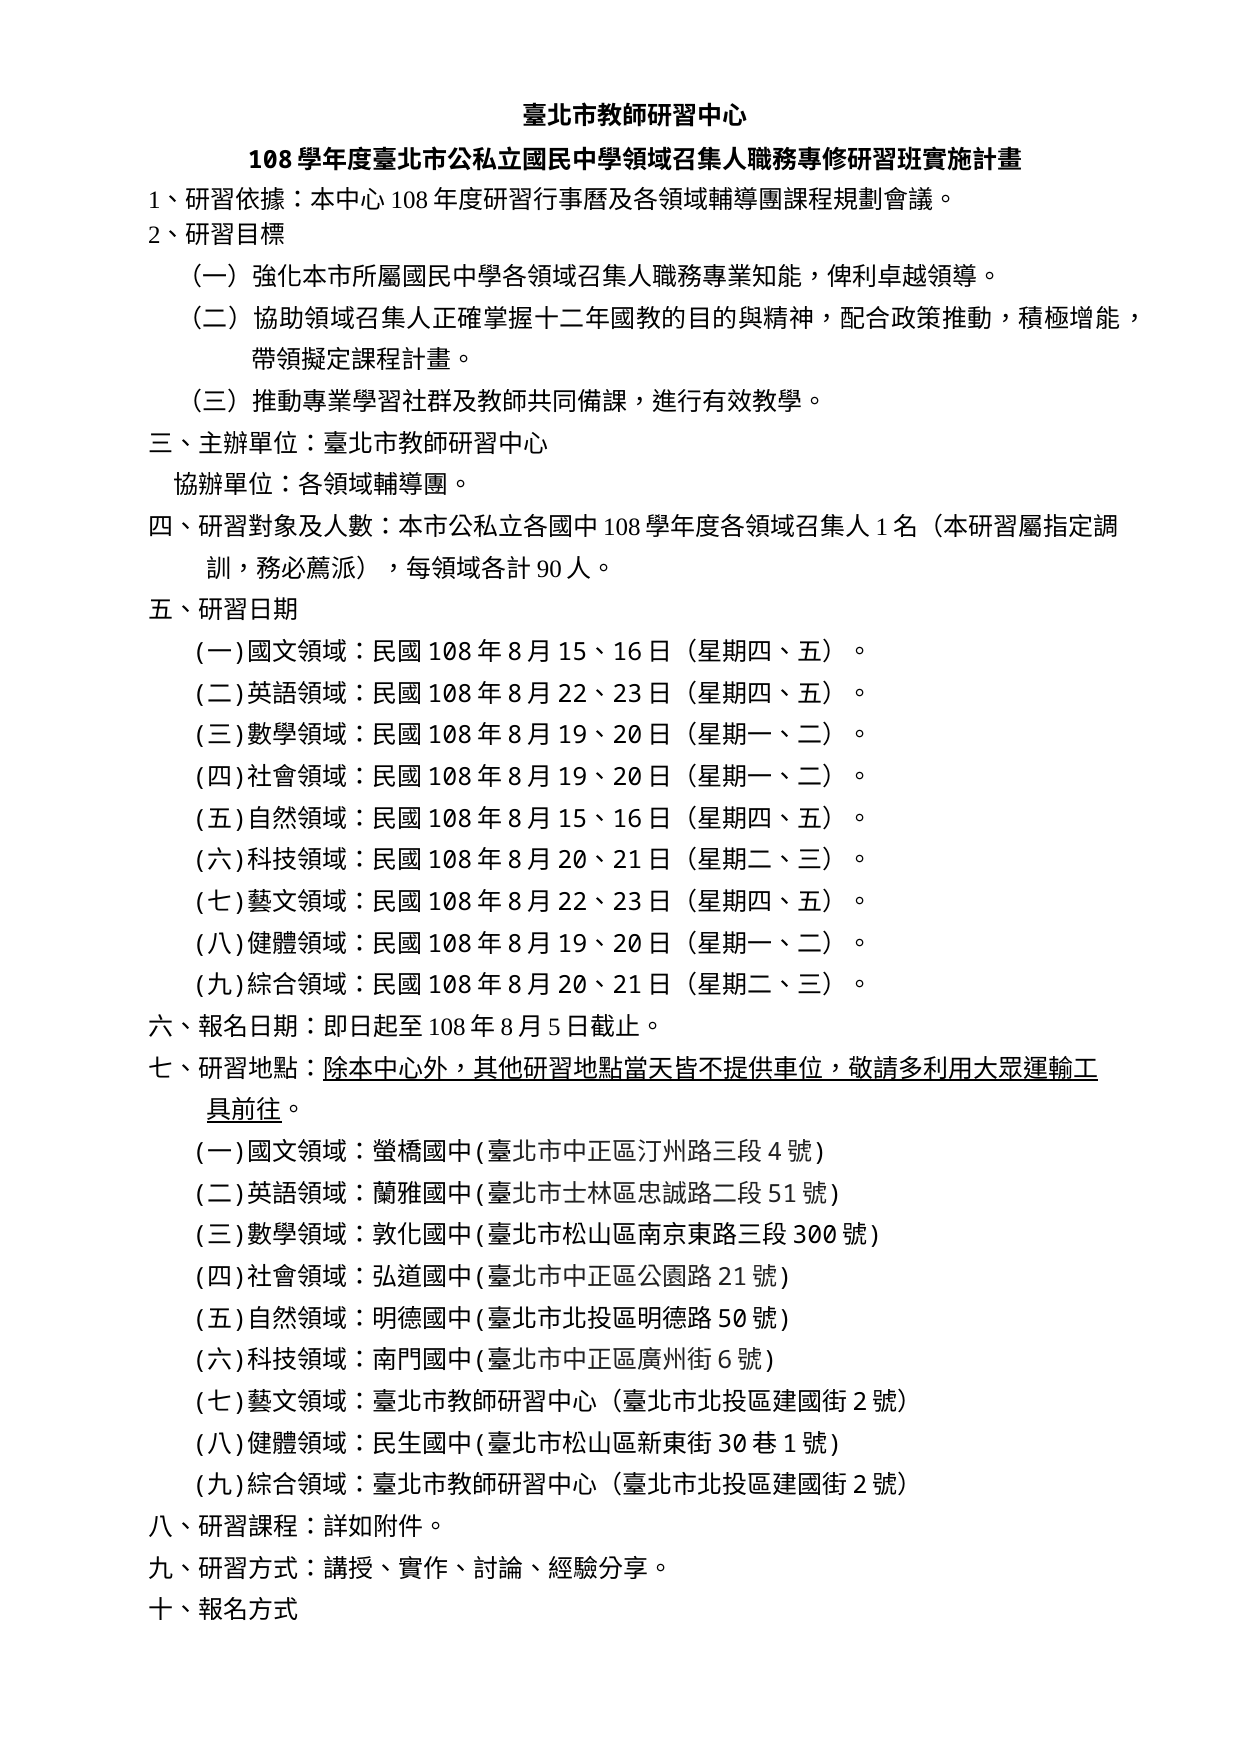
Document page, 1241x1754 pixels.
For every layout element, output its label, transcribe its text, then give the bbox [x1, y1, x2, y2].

text (七)藝文領域：民國108年8月22、23日（星期四、五）。 [192, 881, 1122, 918]
text (三)數學領域：敦化國中(臺北市松山區南京東路三段300號) [192, 1215, 1122, 1251]
text (九)綜合領域：臺北市教師研習中心（臺北市北投區建國街2號） [192, 1465, 1122, 1501]
text 五、研習日期 [148, 590, 1122, 626]
text 八、研習課程：詳如附件。 [148, 1506, 1122, 1543]
text (二)英語領域：民國108年8月22、23日（星期四、五）。 [192, 673, 1122, 709]
text (五)自然領域：民國108年8月15、16日（星期四、五）。 [192, 798, 1122, 834]
text (五)自然領域：明德國中(臺北市北投區明德路50號) [192, 1298, 1122, 1334]
list 研習依據：本中心108年度研習行事曆及各領域輔導團課程規劃會議。 [148, 181, 1122, 215]
text (八)健體領域：民國108年8月19、20日（星期一、二）。 [192, 923, 1122, 959]
text （一）強化本市所屬國民中學各領域召集人職務專業知能，俾利卓越領導。 [162, 256, 1122, 293]
text (二)英語領域：蘭雅國中(臺北市士林區忠誠路二段51號) [192, 1173, 1122, 1209]
text （二）協助領域召集人正確掌握十二年國教的目的與精神，配合政策推動，積極增能，帶領擬定課程計畫。 [177, 298, 1122, 376]
text (七)藝文領域：臺北市教師研習中心（臺北市北投區建國街2號） [192, 1381, 1122, 1418]
text (九)綜合領域：民國108年8月20、21日（星期二、三）。 [192, 965, 1122, 1001]
text 四、研習對象及人數：本市公私立各國中108學年度各領域召集人1名（本研習屬指定調訓，務必薦派），每領域各計90人。 [148, 506, 1122, 584]
text (四)社會領域：弘道國中(臺北市中正區公園路21號) [192, 1256, 1122, 1293]
text 七、研習地點：除本中心外，其他研習地點當天皆不提供車位，敬請多利用大眾運輸工具前往。 [148, 1048, 1122, 1126]
text 108學年度臺北市公私立國民中學領域召集人職務專修研習班實施計畫 [148, 140, 1122, 176]
text (三)數學領域：民國108年8月19、20日（星期一、二）。 [192, 715, 1122, 751]
text (一)國文領域：民國108年8月15、16日（星期四、五）。 [192, 631, 1122, 668]
text (四)社會領域：民國108年8月19、20日（星期一、二）。 [192, 756, 1122, 793]
text (一)國文領域：螢橋國中(臺北市中正區汀州路三段4號) [192, 1131, 1122, 1168]
text (六)科技領域：民國108年8月20、21日（星期二、三）。 [192, 840, 1122, 876]
text 協辦單位：各領域輔導團。 [148, 465, 1122, 501]
text 九、研習方式：講授、實作、討論、經驗分享。 [148, 1548, 1122, 1584]
text 臺北市教師研習中心 [148, 72, 1122, 134]
text 六、報名日期：即日起至108年8月5日截止。 [148, 1006, 1122, 1043]
text 三、主辦單位：臺北市教師研習中心 [148, 423, 1122, 459]
text （三）推動專業學習社群及教師共同備課，進行有效教學。 [162, 381, 1122, 418]
text (六)科技領域：南門國中(臺北市中正區廣州街6號) [192, 1340, 1122, 1376]
list 研習目標 [148, 215, 1122, 251]
text 十、報名方式 [148, 1590, 1122, 1626]
text (八)健體領域：民生國中(臺北市松山區新東街30巷1號) [192, 1423, 1122, 1459]
